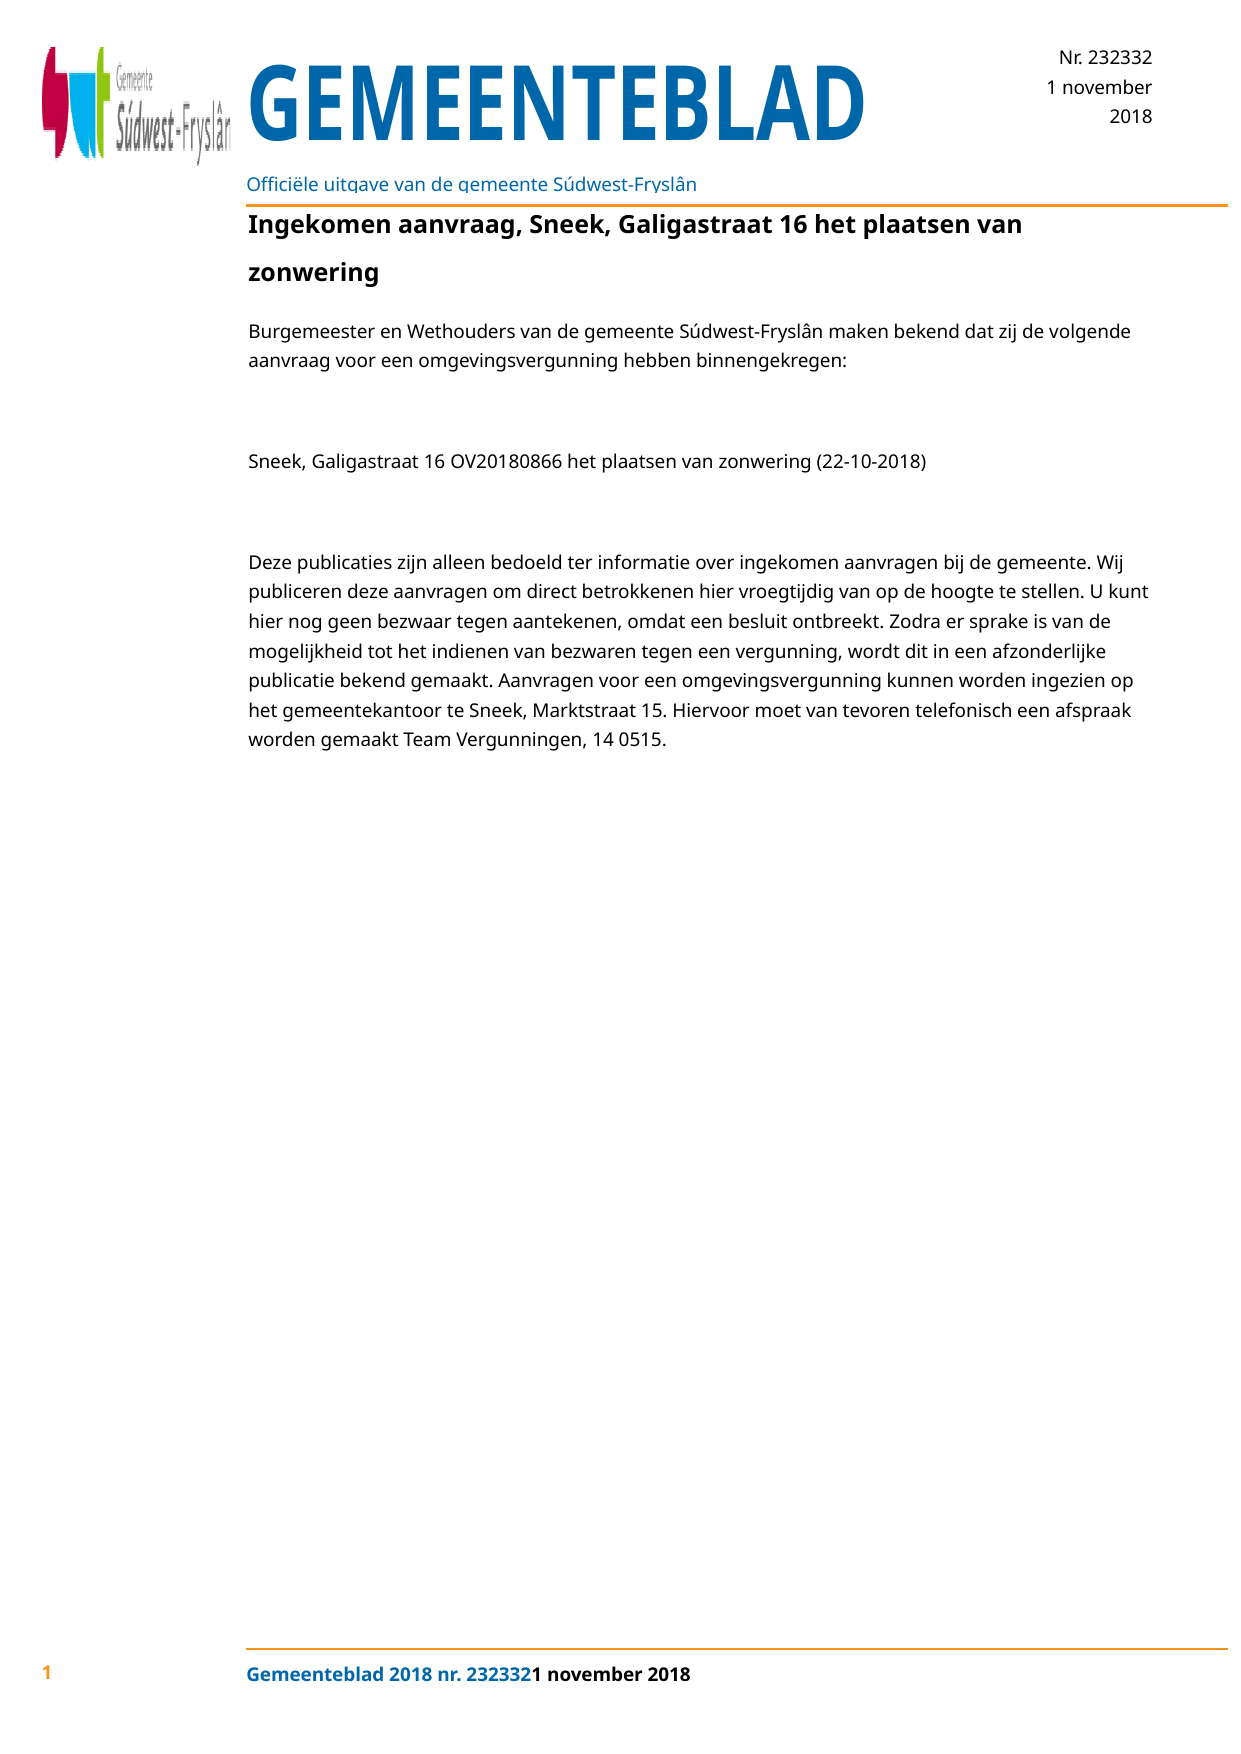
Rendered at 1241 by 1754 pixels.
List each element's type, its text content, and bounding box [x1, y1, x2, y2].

text Burgemeester en Wethouders van de gemeente Súdwest-Fryslân maken bekend dat zij de volgende aanvraag voor een omgevingsvergunning hebben binnengekregen: [248, 318, 1152, 373]
text Sneek, Galigastraat 16 OV20180866 het plaatsen van zonwering (22-10-2018) [248, 448, 1152, 474]
text Ingekomen aanvraag, Sneek, Galigastraat 16 het plaatsen van zonwering [248, 207, 1152, 288]
text Deze publicaties zijn alleen bedoeld ter informatie over ingekomen aanvragen bij de gemeente. Wij publiceren deze aanvragen om direct betrokkenen hier vroegtijdig van op de hoogte te stellen. U kunt hier nog geen bezwaar tegen aantekenen, omdat een besluit ontbreekt. Zodra er sprake is van de mogelijkheid tot het indienen van bezwaren tegen een vergunning, wordt dit in een afzonderlijke publicatie bekend gemaakt. Aanvragen voor een omgevingsvergunning kunnen worden ingezien op het gemeentekantoor te Sneek, Marktstraat 15. Hiervoor moet van tevoren telefonisch een afspraak worden gemaakt Team Vergunningen, 14 0515. [248, 549, 1152, 752]
picture [41, 47, 231, 172]
